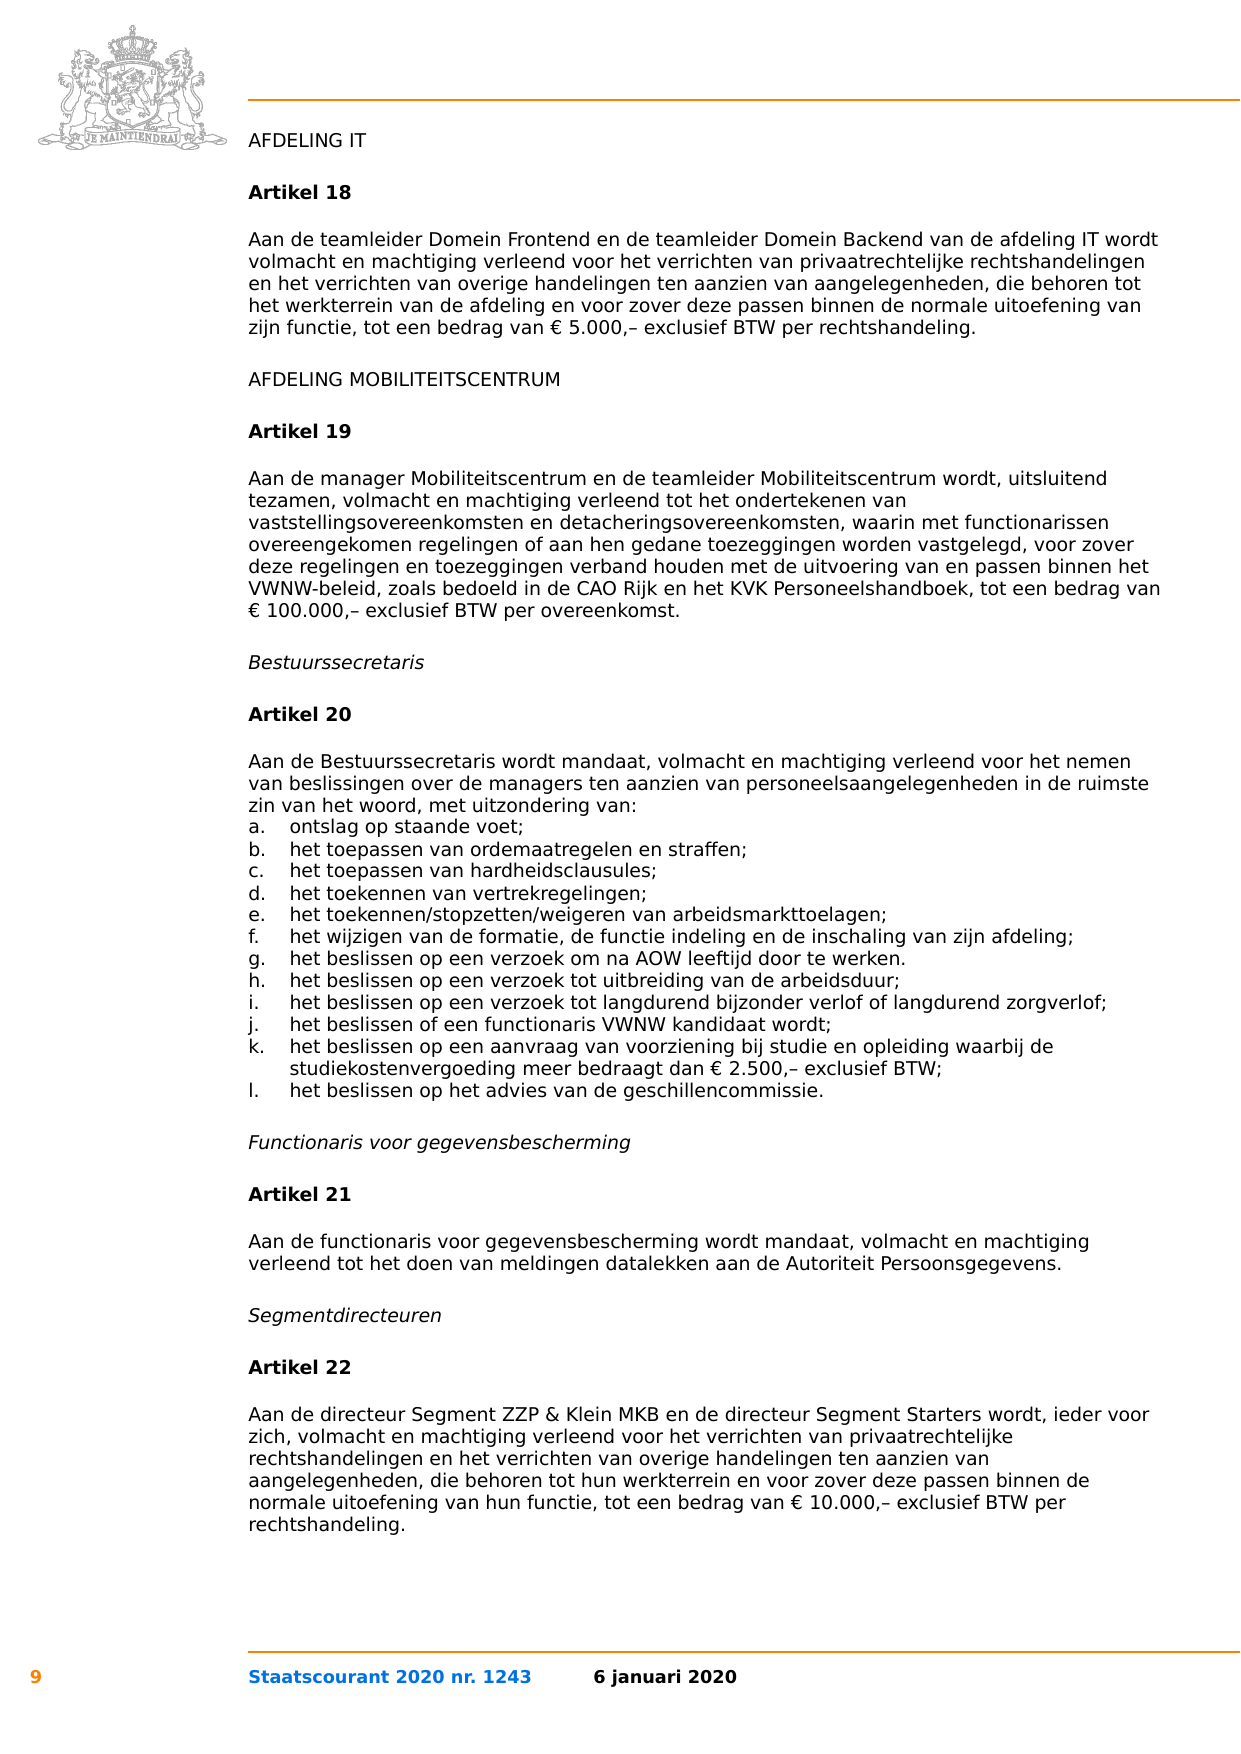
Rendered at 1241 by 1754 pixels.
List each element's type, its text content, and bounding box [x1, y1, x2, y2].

text e. het toekennen/stopzetten/weigeren van arbeidsmarkttoelagen; [248, 904, 1163, 926]
subtitle Artikel 22 [248, 1357, 1163, 1379]
subtitle Artikel 21 [248, 1184, 1163, 1206]
text i. het beslissen op een verzoek tot langdurend bijzonder verlof of langdurend zorgverlof; [248, 992, 1163, 1014]
text j. het beslissen of een functionaris VWNW kandidaat wordt; [248, 1014, 1163, 1036]
text f. het wijzigen van de formatie, de functie indeling en de inschaling van zijn afdeling; [248, 926, 1163, 948]
subtitle Bestuurssecretaris [248, 652, 1163, 673]
subtitle Artikel 19 [248, 421, 1163, 443]
text k. het beslissen op een aanvraag van voorziening bij studie en opleiding waarbij de studiekostenvergoeding meer bedraagt dan € 2.500,– exclusief BTW; [248, 1036, 1163, 1080]
subtitle Segmentdirecteuren [248, 1305, 1163, 1327]
text Aan de Bestuurssecretaris wordt mandaat, volmacht en machtiging verleend voor het nemen van beslissingen over de managers ten aanzien van personeelsaangelegenheden in de ruimste zin van het woord, met uitzondering van: [248, 751, 1163, 816]
text c. het toepassen van hardheidsclausules; [248, 860, 1163, 882]
subtitle Functionaris voor gegevensbescherming [248, 1132, 1163, 1154]
picture [38, 25, 227, 150]
text b. het toepassen van ordemaatregelen en straffen; [248, 838, 1163, 860]
text Aan de manager Mobiliteitscentrum en de teamleider Mobiliteitscentrum wordt, uitsluitend tezamen, volmacht en machtiging verleend tot het ondertekenen van vaststellingsovereenkomsten en detacheringsovereenkomsten, waarin met functionarissen overeengekomen regelingen of aan hen gedane toezeggingen worden vastgelegd, voor zover deze regelingen en toezeggingen verband houden met de uitvoering van en passen binnen het VWNW-beleid, zoals bedoeld in de CAO Rijk en het KVK Personeelshandboek, tot een bedrag van € 100.000,– exclusief BTW per overeenkomst. [248, 468, 1163, 622]
subtitle Artikel 20 [248, 703, 1163, 726]
subtitle AFDELING MOBILITEITSCENTRUM [248, 369, 1163, 391]
text Aan de directeur Segment ZZP & Klein MKB en de directeur Segment Starters wordt, ieder voor zich, volmacht en machtiging verleend voor het verrichten van privaatrechtelijke rechtshandelingen en het verrichten van overige handelingen ten aanzien van aangelegenheden, die behoren tot hun werkterrein en voor zover deze passen binnen de normale uitoefening van hun functie, tot een bedrag van € 10.000,– exclusief BTW per rechtshandeling. [248, 1404, 1163, 1536]
subtitle AFDELING IT [248, 130, 1163, 152]
subtitle Artikel 18 [248, 182, 1163, 204]
text a. ontslag op staande voet; [248, 816, 1163, 838]
text g. het beslissen op een verzoek om na AOW leeftijd door te werken. [248, 948, 1163, 970]
text Aan de teamleider Domein Frontend en de teamleider Domein Backend van de afdeling IT wordt volmacht en machtiging verleend voor het verrichten van privaatrechtelijke rechtshandelingen en het verrichten van overige handelingen ten aanzien van aangelegenheden, die behoren tot het werkterrein van de afdeling en voor zover deze passen binnen de normale uitoefening van zijn functie, tot een bedrag van € 5.000,– exclusief BTW per rechtshandeling. [248, 229, 1163, 339]
text l. het beslissen op het advies van de geschillencommissie. [248, 1080, 1163, 1102]
text d. het toekennen van vertrekregelingen; [248, 882, 1163, 904]
text h. het beslissen op een verzoek tot uitbreiding van de arbeidsduur; [248, 970, 1163, 992]
text Aan de functionaris voor gegevensbescherming wordt mandaat, volmacht en machtiging verleend tot het doen van meldingen datalekken aan de Autoriteit Persoonsgegevens. [248, 1231, 1163, 1275]
